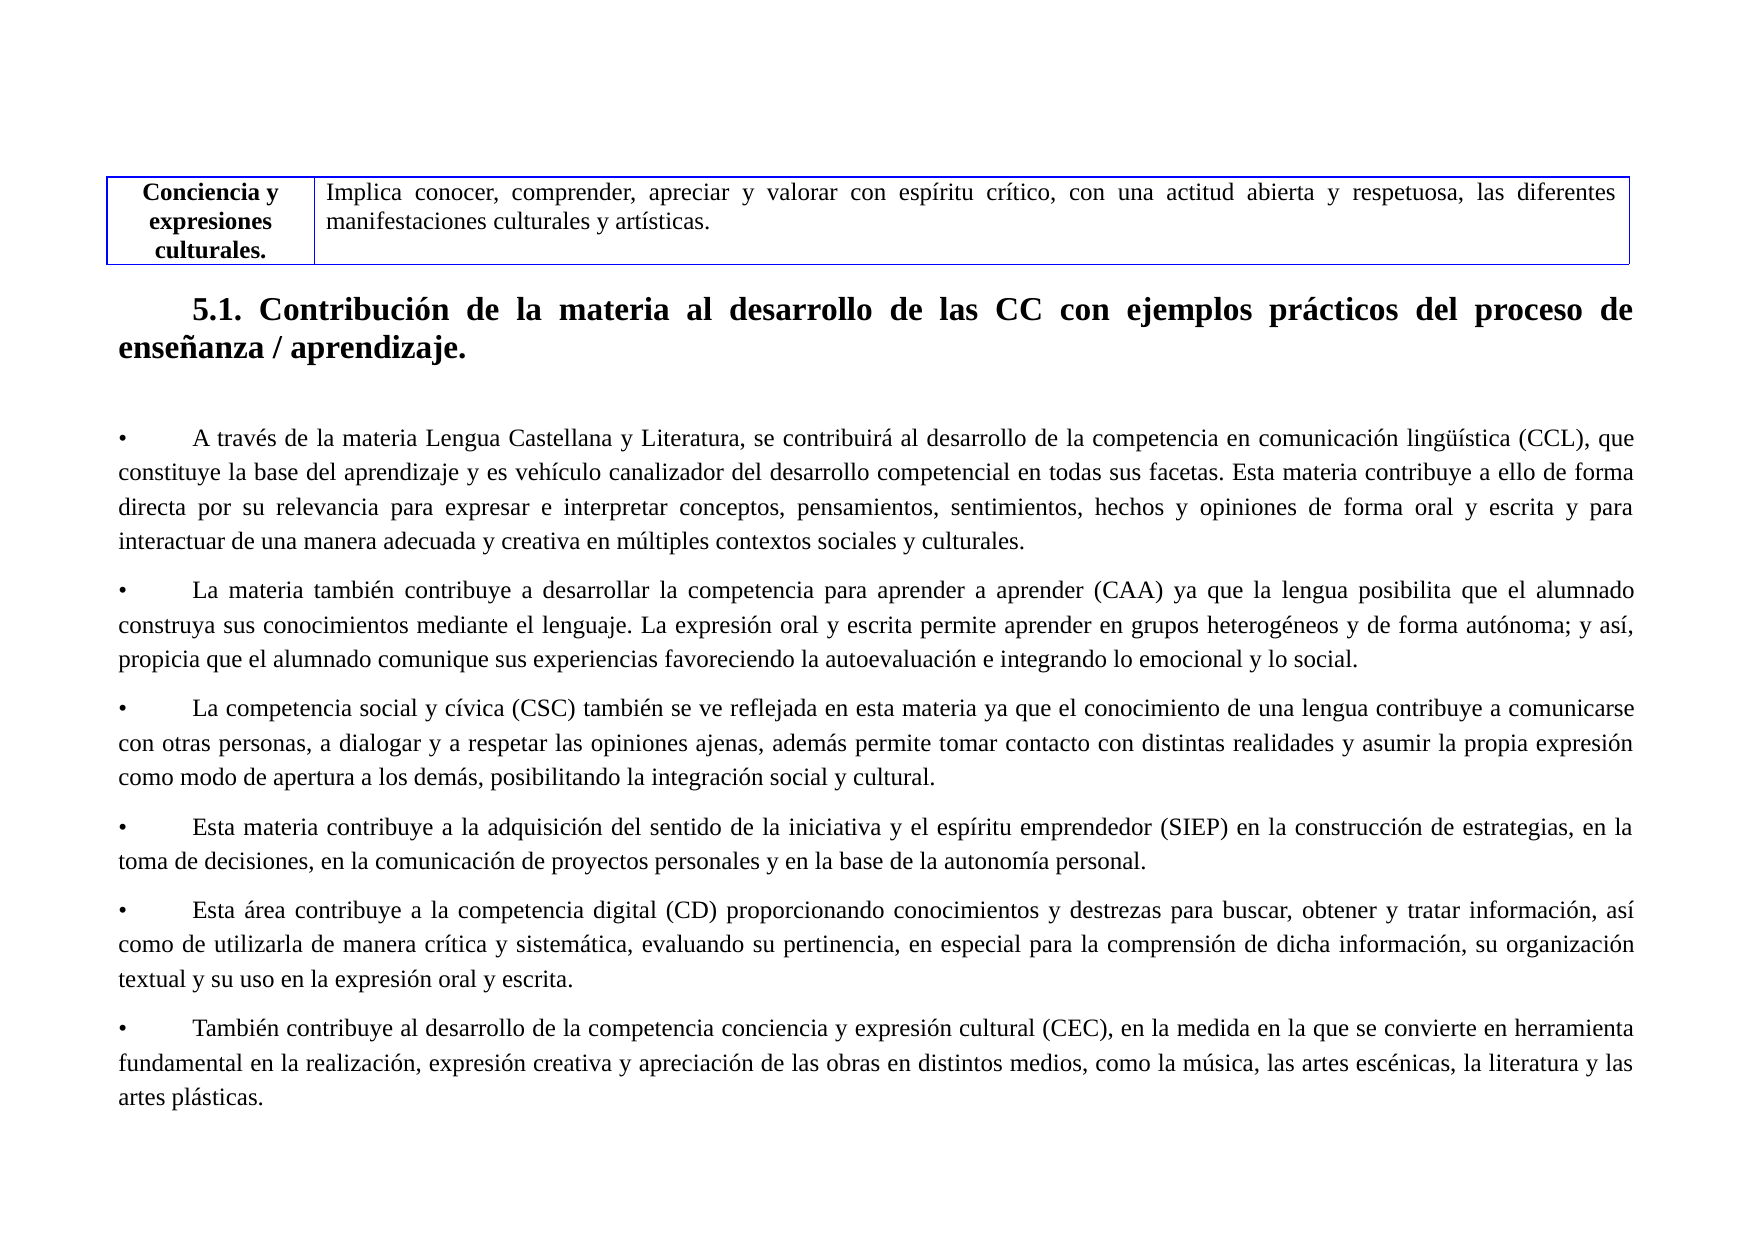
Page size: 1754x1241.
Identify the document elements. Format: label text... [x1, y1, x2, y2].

subtitle 5.1. Contribución de la materia al desarrollo de las CC con ejemplos prácticos del proceso de enseñanza / aprendizaje. [118, 289, 1636, 366]
text • Esta materia contribuye a la adquisición del sentido de la iniciativa y el espíritu emprendedor (SIEP) en la construcción de estrategias, en la toma de decisiones, en la comunicación de proyectos personales y en la base de la autonomía personal. [118, 812, 1636, 875]
text • A través de la materia Lengua Castellana y Literatura, se contribuirá al desarrollo de la competencia en comunicación lingüística (CCL), que constituye la base del aprendizaje y es vehículo canalizador del desarrollo competencial en todas sus facetas. Esta materia contribuye a ello de forma directa por su relevancia para expresar e interpretar conceptos, pensamientos, sentimientos, hechos y opiniones de forma oral y escrita y para interactuar de una manera adecuada y creativa en múltiples contextos sociales y culturales. [118, 423, 1636, 555]
table_cell Conciencia y expresiones culturales. [108, 178, 314, 264]
text • Esta área contribuye a la competencia digital (CD) proporcionando conocimientos y destrezas para buscar, obtener y tratar información, así como de utilizarla de manera crítica y sistemática, evaluando su pertinencia, en especial para la comprensión de dicha información, su organización textual y su uso en la expresión oral y escrita. [118, 895, 1636, 993]
text • También contribuye al desarrollo de la competencia conciencia y expresión cultural (CEC), en la medida en la que se convierte en herramienta fundamental en la realización, expresión creativa y apreciación de las obras en distintos medios, como la música, las artes escénicas, la literatura y las artes plásticas. [118, 1013, 1636, 1111]
text • La materia también contribuye a desarrollar la competencia para aprender a aprender (CAA) ya que la lengua posibilita que el alumnado construya sus conocimientos mediante el lenguaje. La expresión oral y escrita permite aprender en grupos heterogéneos y de forma autónoma; y así, propicia que el alumnado comunique sus experiencias favoreciendo la autoevaluación e integrando lo emocional y lo social. [118, 576, 1636, 673]
table_cell Implica conocer, comprender, apreciar y valorar con espíritu crítico, con una actitud abierta y respetuosa, las diferentes manifestaciones culturales y artísticas. [315, 178, 1629, 264]
text • La competencia social y cívica (CSC) también se ve reflejada en esta materia ya que el conocimiento de una lengua contribuye a comunicarse con otras personas, a dialogar y a respetar las opiniones ajenas, además permite tomar contacto con distintas realidades y asumir la propia expresión como modo de apertura a los demás, posibilitando la integración social y cultural. [118, 693, 1636, 791]
